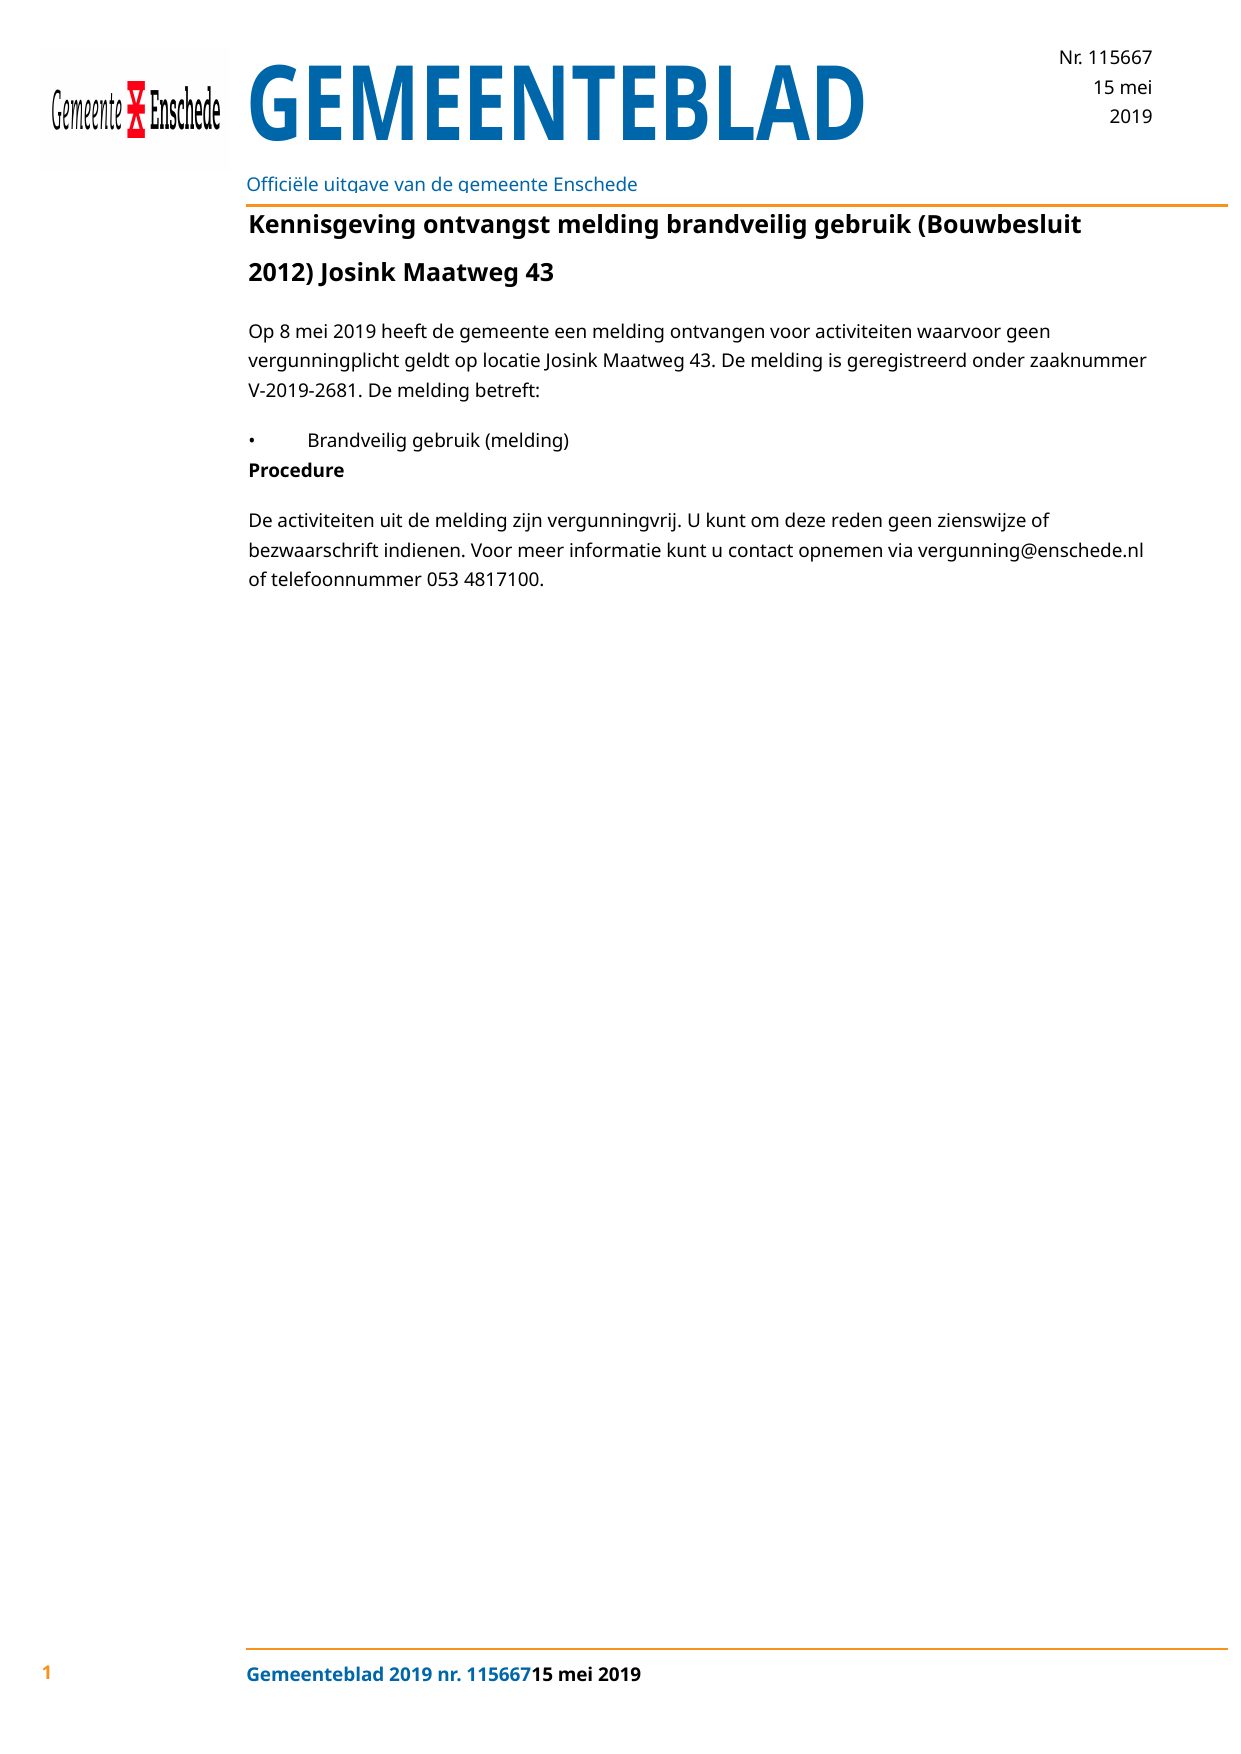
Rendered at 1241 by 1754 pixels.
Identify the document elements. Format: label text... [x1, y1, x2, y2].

list Brandveilig gebruik (melding) [248, 427, 1152, 453]
text Kennisgeving ontvangst melding brandveilig gebruik (Bouwbesluit 2012) Josink Maatweg 43 [248, 207, 1152, 288]
picture [41, 47, 231, 172]
text Op 8 mei 2019 heeft de gemeente een melding ontvangen voor activiteiten waarvoor geen vergunningplicht geldt op locatie Josink Maatweg 43. De melding is geregistreerd onder zaaknummer V-2019-2681. De melding betreft: [248, 318, 1152, 403]
text De activiteiten uit de melding zijn vergunningvrij. U kunt om deze reden geen zienswijze of bezwaarschrift indienen. Voor meer informatie kunt u contact opnemen via vergunning@enschede.nl of telefoonnummer 053 4817100. [248, 507, 1152, 592]
text Procedure [248, 457, 1152, 483]
